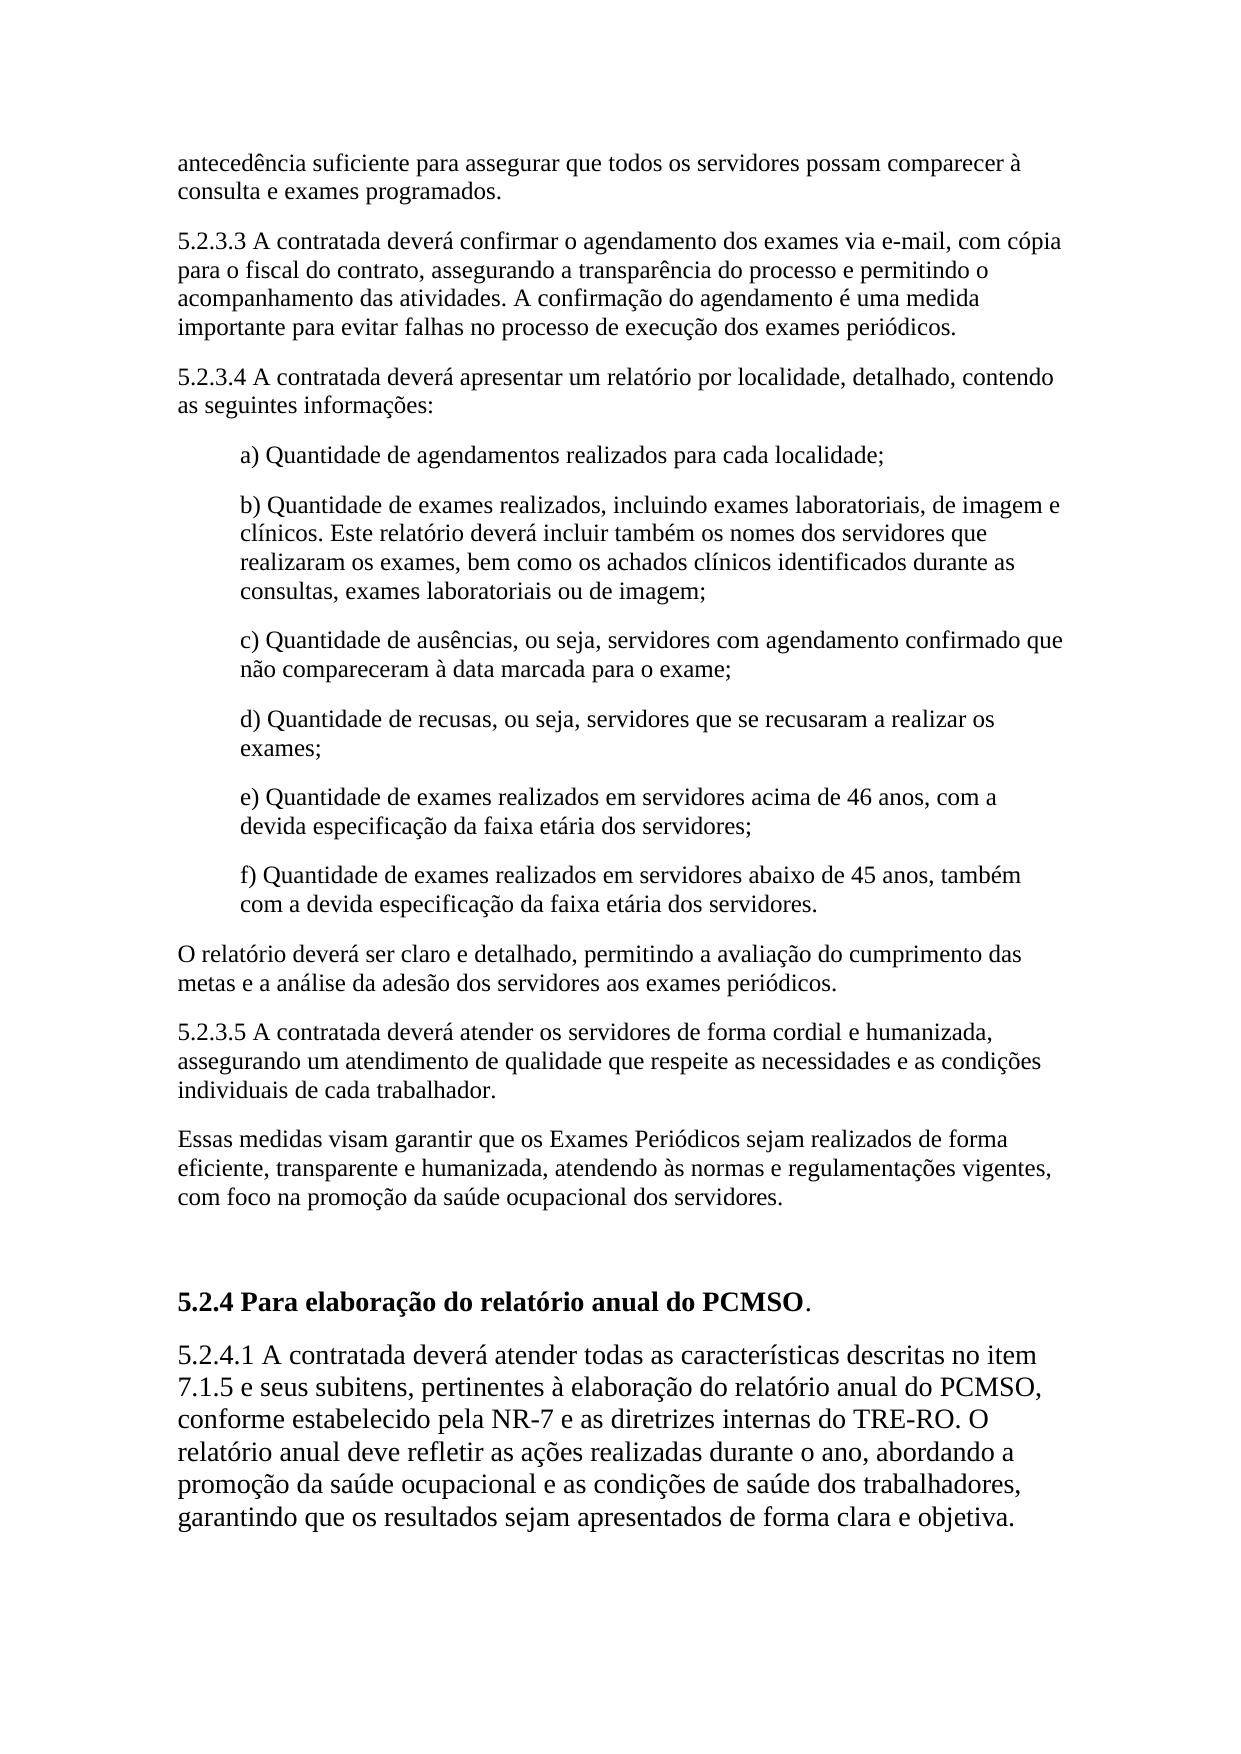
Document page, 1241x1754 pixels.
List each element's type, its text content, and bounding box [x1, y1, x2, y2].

text d) Quantidade de recusas, ou seja, servidores que se recusaram a realizar os exames; [240, 704, 1063, 761]
text e) Quantidade de exames realizados em servidores acima de 46 anos, com a devida especificação da faixa etária dos servidores; [240, 782, 1063, 840]
text Essas medidas visam garantir que os Exames Periódicos sejam realizados de forma eficiente, transparente e humanizada, atendendo às normas e regulamentações vigentes, com foco na promoção da saúde ocupacional dos servidores. [177, 1124, 1063, 1211]
text O relatório deverá ser claro e detalhado, permitindo a avaliação do cumprimento das metas e a análise da adesão dos servidores aos exames periódicos. [177, 939, 1063, 996]
text c) Quantidade de ausências, ou seja, servidores com agendamento confirmado que não compareceram à data marcada para o exame; [240, 626, 1063, 683]
text f) Quantidade de exames realizados em servidores abaixo de 45 anos, também com a devida especificação da faixa etária dos servidores. [240, 861, 1063, 918]
text 5.2.3.5 A contratada deverá atender os servidores de forma cordial e humanizada, assegurando um atendimento de qualidade que respeite as necessidades e as condições individuais de cada trabalhador. [177, 1017, 1063, 1103]
text antecedência suficiente para assegurar que todos os servidores possam comparecer à consulta e exames programados. [177, 148, 1063, 205]
text 5.2.3.3 A contratada deverá confirmar o agendamento dos exames via e-mail, com cópia para o fiscal do contrato, assegurando a transparência do processo e permitindo o acompanhamento das atividades. A confirmação do agendamento é uma medida importante para evitar falhas no processo de execução dos exames periódicos. [177, 226, 1063, 341]
text 5.2.4.1 A contratada deverá atender todas as características descritas no item 7.1.5 e seus subitens, pertinentes à elaboração do relatório anual do PCMSO, conforme estabelecido pela NR-7 e as diretrizes internas do TRE-RO. O relatório anual deve refletir as ações realizadas durante o ano, abordando a promoção da saúde ocupacional e as condições de saúde dos trabalhadores, garantindo que os resultados sejam apresentados de forma clara e objetiva. [177, 1338, 1063, 1532]
text 5.2.4 Para elaboração do relatório anual do PCMSO. [177, 1284, 1063, 1317]
text b) Quantidade de exames realizados, incluindo exames laboratoriais, de imagem e clínicos. Este relatório deverá incluir também os nomes dos servidores que realizaram os exames, bem como os achados clínicos identificados durante as consultas, exames laboratoriais ou de imagem; [240, 490, 1063, 605]
text 5.2.3.4 A contratada deverá apresentar um relatório por localidade, detalhado, contendo as seguintes informações: [177, 362, 1063, 419]
text a) Quantidade de agendamentos realizados para cada localidade; [240, 440, 1063, 469]
